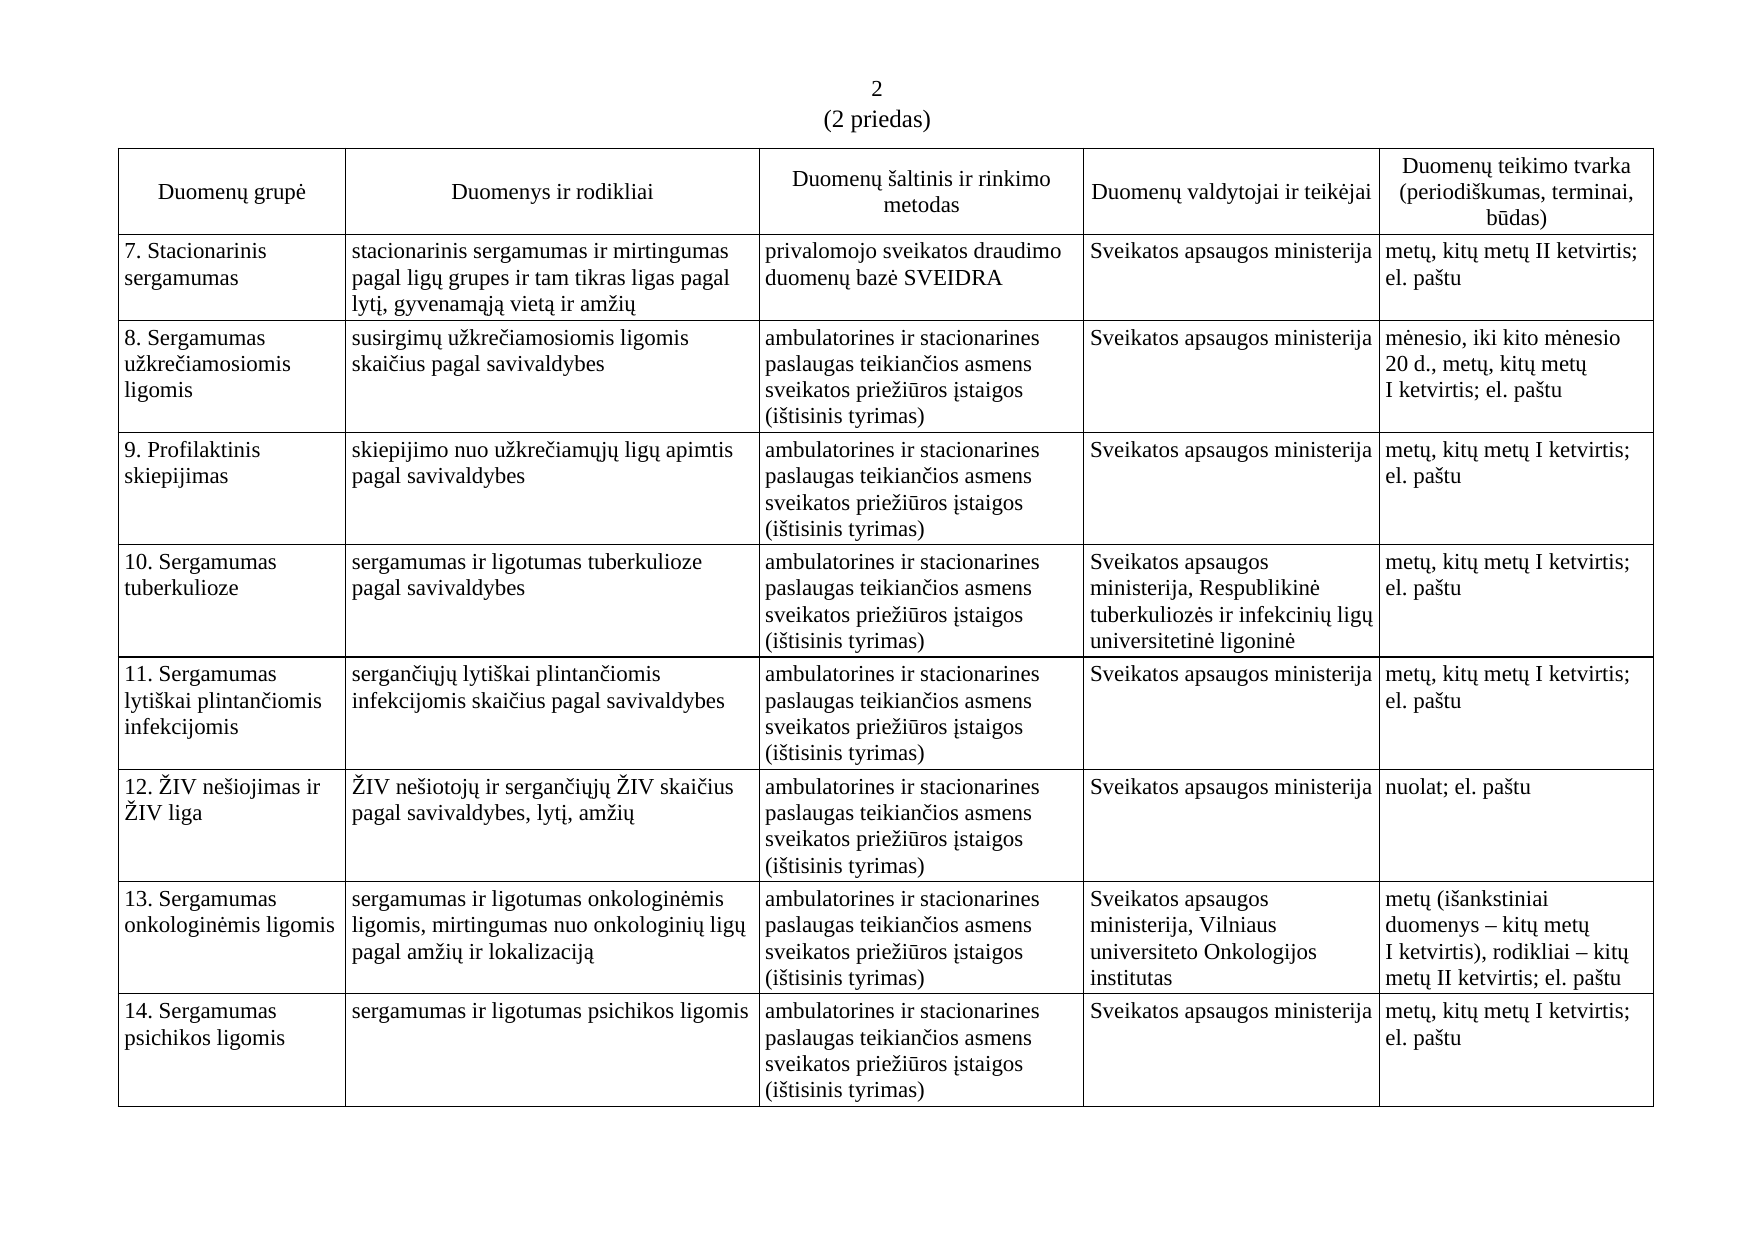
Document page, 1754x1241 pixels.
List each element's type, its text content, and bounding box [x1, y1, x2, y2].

table_cell 8. Sergamumas užkrečiamosiomis ligomis [119, 321, 345, 432]
table_cell 10. Sergamumas tuberkulioze [119, 545, 345, 656]
table_cell sergamumas ir ligotumas psichikos ligomis [346, 994, 759, 1106]
table_cell 9. Profilaktinis skiepijimas [119, 433, 345, 544]
table_cell Sveikatos apsaugos ministerija [1084, 321, 1379, 432]
table_cell Sveikatos apsaugos ministerija, Respublikinė tuberkuliozės ir infekcinių ligų universitetinė ligoninė [1084, 545, 1379, 656]
table_cell Sveikatos apsaugos ministerija [1084, 235, 1379, 319]
table_cell 12. ŽIV nešiojimas ir ŽIV liga [119, 770, 345, 881]
table_cell ambulatorines ir stacionarines paslaugas teikiančios asmens sveikatos priežiūros įstaigos (ištisinis tyrimas) [760, 321, 1083, 432]
table_header Duomenys ir rodikliai [346, 149, 759, 234]
table_cell metų, kitų metų I ketvirtis; el. paštu [1380, 994, 1653, 1106]
table_cell mėnesio, iki kito mėnesio 20 d., metų, kitų metų I ketvirtis; el. paštu [1380, 321, 1653, 432]
table_cell 13. Sergamumas onkologinėmis ligomis [119, 882, 345, 993]
table_cell ŽIV nešiotojų ir sergančiųjų ŽIV skaičius pagal savivaldybes, lytį, amžių [346, 770, 759, 881]
table_cell privalomojo sveikatos draudimo duomenų bazė SVEIDRA [760, 235, 1083, 319]
table_cell sergamumas ir ligotumas tuberkulioze pagal savivaldybes [346, 545, 759, 656]
table_header Duomenų grupė [119, 149, 345, 234]
table_cell ambulatorines ir stacionarines paslaugas teikiančios asmens sveikatos priežiūros įstaigos (ištisinis tyrimas) [760, 770, 1083, 881]
table_cell skiepijimo nuo užkrečiamųjų ligų apimtis pagal savivaldybes [346, 433, 759, 544]
table_cell ambulatorines ir stacionarines paslaugas teikiančios asmens sveikatos priežiūros įstaigos (ištisinis tyrimas) [760, 658, 1083, 769]
table_cell Sveikatos apsaugos ministerija [1084, 433, 1379, 544]
table_cell metų, kitų metų I ketvirtis; el. paštu [1380, 433, 1653, 544]
table_cell ambulatorines ir stacionarines paslaugas teikiančios asmens sveikatos priežiūros įstaigos (ištisinis tyrimas) [760, 545, 1083, 656]
table_cell 14. Sergamumas psichikos ligomis [119, 994, 345, 1106]
table_cell 7. Stacionarinis sergamumas [119, 235, 345, 319]
table_header Duomenų teikimo tvarka (periodiškumas, terminai, būdas) [1380, 149, 1653, 234]
table_cell stacionarinis sergamumas ir mirtingumas pagal ligų grupes ir tam tikras ligas pagal lytį, gyvenamąją vietą ir amžių [346, 235, 759, 319]
table_cell metų (išankstiniai duomenys – kitų metų I ketvirtis), rodikliai – kitų metų II ketvirtis; el. paštu [1380, 882, 1653, 993]
table_cell Sveikatos apsaugos ministerija [1084, 658, 1379, 769]
table_cell ambulatorines ir stacionarines paslaugas teikiančios asmens sveikatos priežiūros įstaigos (ištisinis tyrimas) [760, 433, 1083, 544]
table_cell nuolat; el. paštu [1380, 770, 1653, 881]
table_cell metų, kitų metų II ketvirtis; el. paštu [1380, 235, 1653, 319]
table_cell 11. Sergamumas lytiškai plintančiomis infekcijomis [119, 658, 345, 769]
table_cell sergančiųjų lytiškai plintančiomis infekcijomis skaičius pagal savivaldybes [346, 658, 759, 769]
table_header Duomenų šaltinis ir rinkimo metodas [760, 149, 1083, 234]
table_cell metų, kitų metų I ketvirtis; el. paštu [1380, 545, 1653, 656]
table_cell Sveikatos apsaugos ministerija [1084, 770, 1379, 881]
table_cell Sveikatos apsaugos ministerija [1084, 994, 1379, 1106]
table_cell ambulatorines ir stacionarines paslaugas teikiančios asmens sveikatos priežiūros įstaigos (ištisinis tyrimas) [760, 994, 1083, 1106]
table_cell ambulatorines ir stacionarines paslaugas teikiančios asmens sveikatos priežiūros įstaigos (ištisinis tyrimas) [760, 882, 1083, 993]
table_cell Sveikatos apsaugos ministerija, Vilniaus universiteto Onkologijos institutas [1084, 882, 1379, 993]
table_cell metų, kitų metų I ketvirtis; el. paštu [1380, 658, 1653, 769]
table_cell susirgimų užkrečiamosiomis ligomis skaičius pagal savivaldybes [346, 321, 759, 432]
table_header Duomenų valdytojai ir teikėjai [1084, 149, 1379, 234]
table_cell sergamumas ir ligotumas onkologinėmis ligomis, mirtingumas nuo onkologinių ligų pagal amžių ir lokalizaciją [346, 882, 759, 993]
